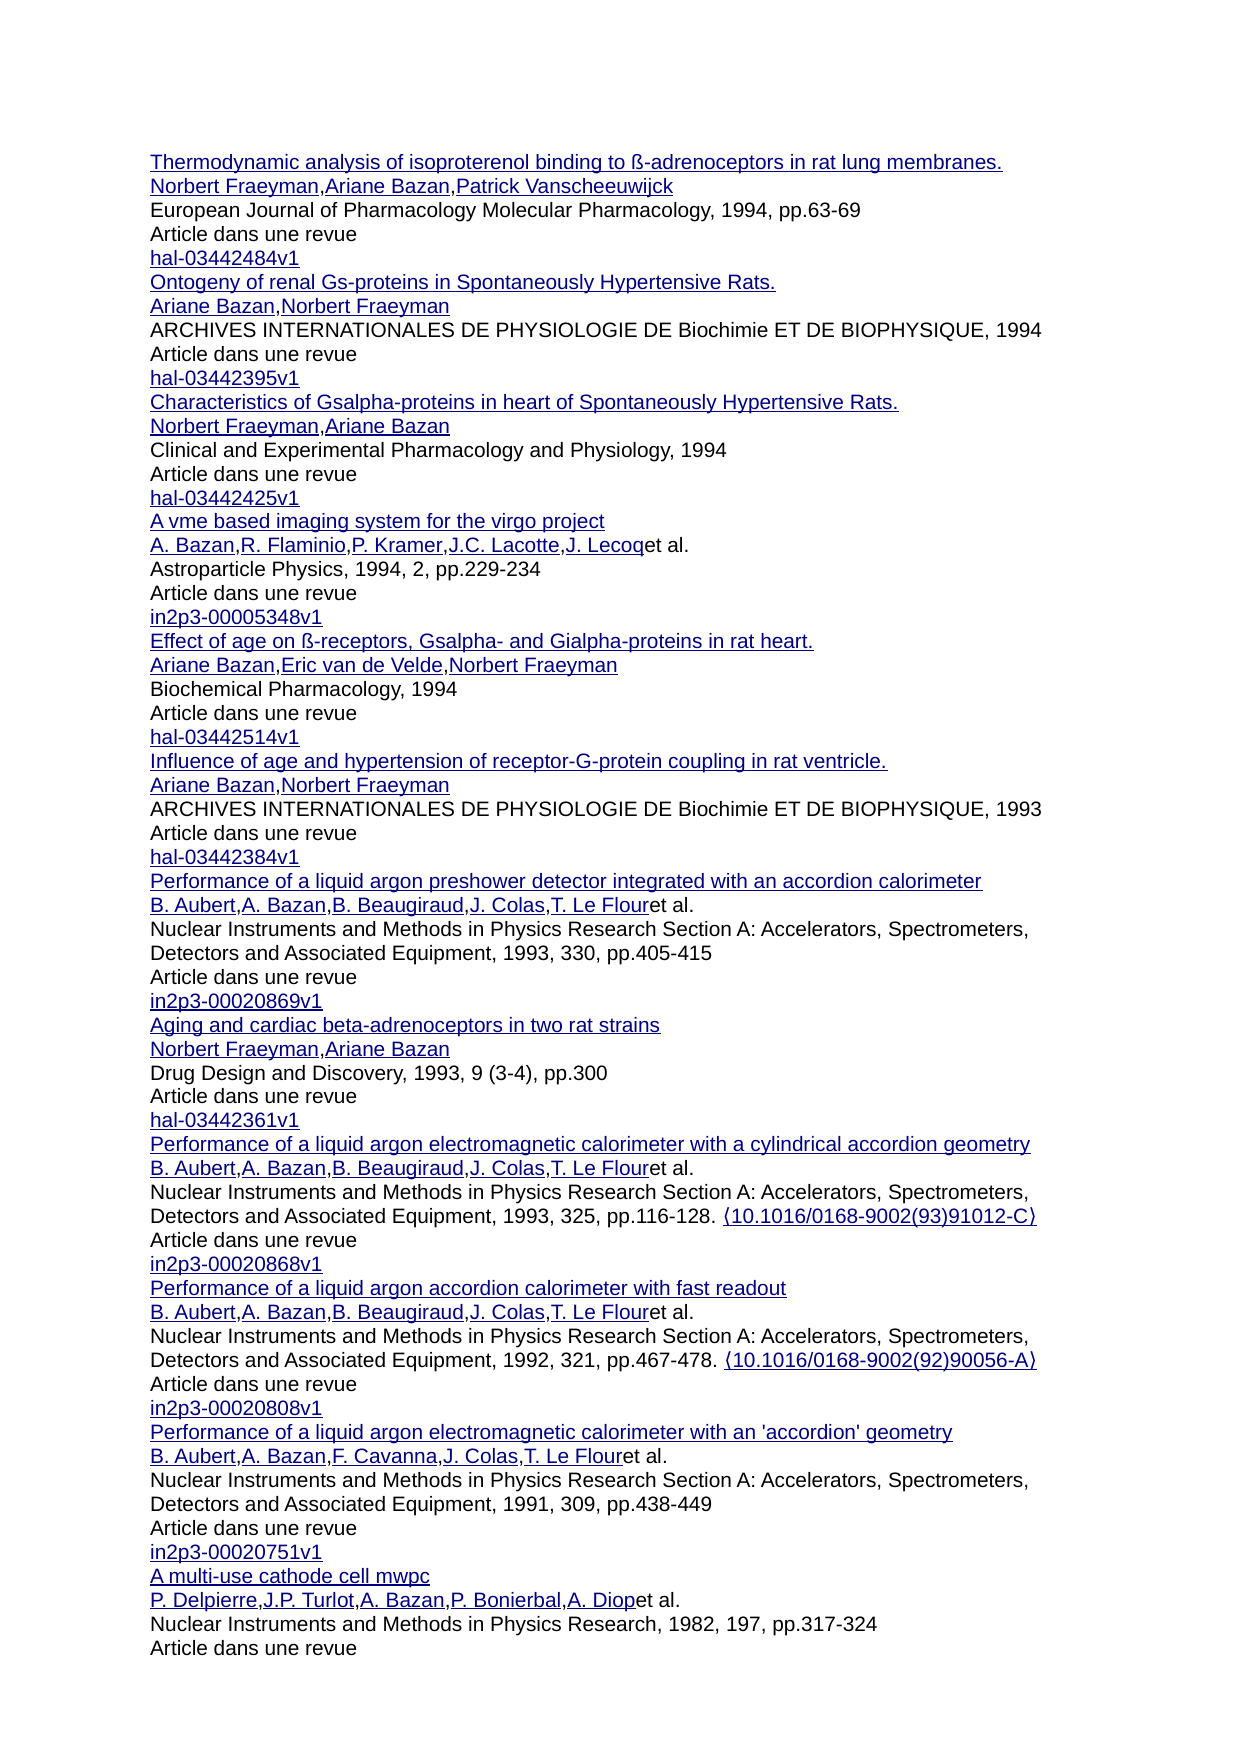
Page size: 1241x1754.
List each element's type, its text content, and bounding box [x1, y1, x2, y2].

table_cell A vme based imaging system for the virgo project A. Bazan,R. Flaminio,P. Kramer,J.C. Lacotte,J. Lecoqet al. Astroparticle Physics, 1994, 2, pp.229-234 Article dans une revue in2p3-00005348v1 [150, 509, 1090, 629]
table_cell Performance of a liquid argon preshower detector integrated with an accordion calorimeter B. Aubert,A. Bazan,B. Beaugiraud,J. Colas,T. Le Flouret al. Nuclear Instruments and Methods in Physics Research Section A: Accelerators, Spectrometers, Detectors and Associated Equipment, 1993, 330, pp.405-415 Article dans une revue in2p3-00020869v1 [150, 869, 1090, 1012]
table_cell Effect of age on ß-receptors, Gsalpha- and Gialpha-proteins in rat heart. Ariane Bazan,Eric van de Velde,Norbert Fraeyman Biochemical Pharmacology, 1994 Article dans une revue hal-03442514v1 [150, 629, 1090, 749]
table_cell Influence of age and hypertension of receptor-G-protein coupling in rat ventricle. Ariane Bazan,Norbert Fraeyman ARCHIVES INTERNATIONALES DE PHYSIOLOGIE DE Biochimie ET DE BIOPHYSIQUE, 1993 Article dans une revue hal-03442384v1 [150, 749, 1090, 869]
table_cell Thermodynamic analysis of isoproterenol binding to ß-adrenoceptors in rat lung membranes. Norbert Fraeyman,Ariane Bazan,Patrick Vanscheeuwijck European Journal of Pharmacology Molecular Pharmacology, 1994, pp.63-69 Article dans une revue hal-03442484v1 [150, 150, 1090, 270]
table_cell Ontogeny of renal Gs-proteins in Spontaneously Hypertensive Rats. Ariane Bazan,Norbert Fraeyman ARCHIVES INTERNATIONALES DE PHYSIOLOGIE DE Biochimie ET DE BIOPHYSIQUE, 1994 Article dans une revue hal-03442395v1 [150, 270, 1090, 389]
table_cell Aging and cardiac beta-adrenoceptors in two rat strains Norbert Fraeyman,Ariane Bazan Drug Design and Discovery, 1993, 9 (3-4), pp.300 Article dans une revue hal-03442361v1 [150, 1013, 1090, 1132]
table_cell Performance of a liquid argon accordion calorimeter with fast readout B. Aubert,A. Bazan,B. Beaugiraud,J. Colas,T. Le Flouret al. Nuclear Instruments and Methods in Physics Research Section A: Accelerators, Spectrometers, Detectors and Associated Equipment, 1992, 321, pp.467-478. ⟨10.1016/0168-9002(92)90056-A⟩ Article dans une revue in2p3-00020808v1 [150, 1276, 1090, 1420]
table_cell Performance of a liquid argon electromagnetic calorimeter with a cylindrical accordion geometry B. Aubert,A. Bazan,B. Beaugiraud,J. Colas,T. Le Flouret al. Nuclear Instruments and Methods in Physics Research Section A: Accelerators, Spectrometers, Detectors and Associated Equipment, 1993, 325, pp.116-128. ⟨10.1016/0168-9002(93)91012-C⟩ Article dans une revue in2p3-00020868v1 [150, 1132, 1090, 1276]
table_cell Performance of a liquid argon electromagnetic calorimeter with an 'accordion' geometry B. Aubert,A. Bazan,F. Cavanna,J. Colas,T. Le Flouret al. Nuclear Instruments and Methods in Physics Research Section A: Accelerators, Spectrometers, Detectors and Associated Equipment, 1991, 309, pp.438-449 Article dans une revue in2p3-00020751v1 [150, 1420, 1090, 1563]
table_cell Characteristics of Gsalpha-proteins in heart of Spontaneously Hypertensive Rats. Norbert Fraeyman,Ariane Bazan Clinical and Experimental Pharmacology and Physiology, 1994 Article dans une revue hal-03442425v1 [150, 390, 1090, 509]
table_cell A multi-use cathode cell mwpc P. Delpierre,J.P. Turlot,A. Bazan,P. Bonierbal,A. Diopet al. Nuclear Instruments and Methods in Physics Research, 1982, 197, pp.317-324 Article dans une revue [150, 1564, 1090, 1659]
